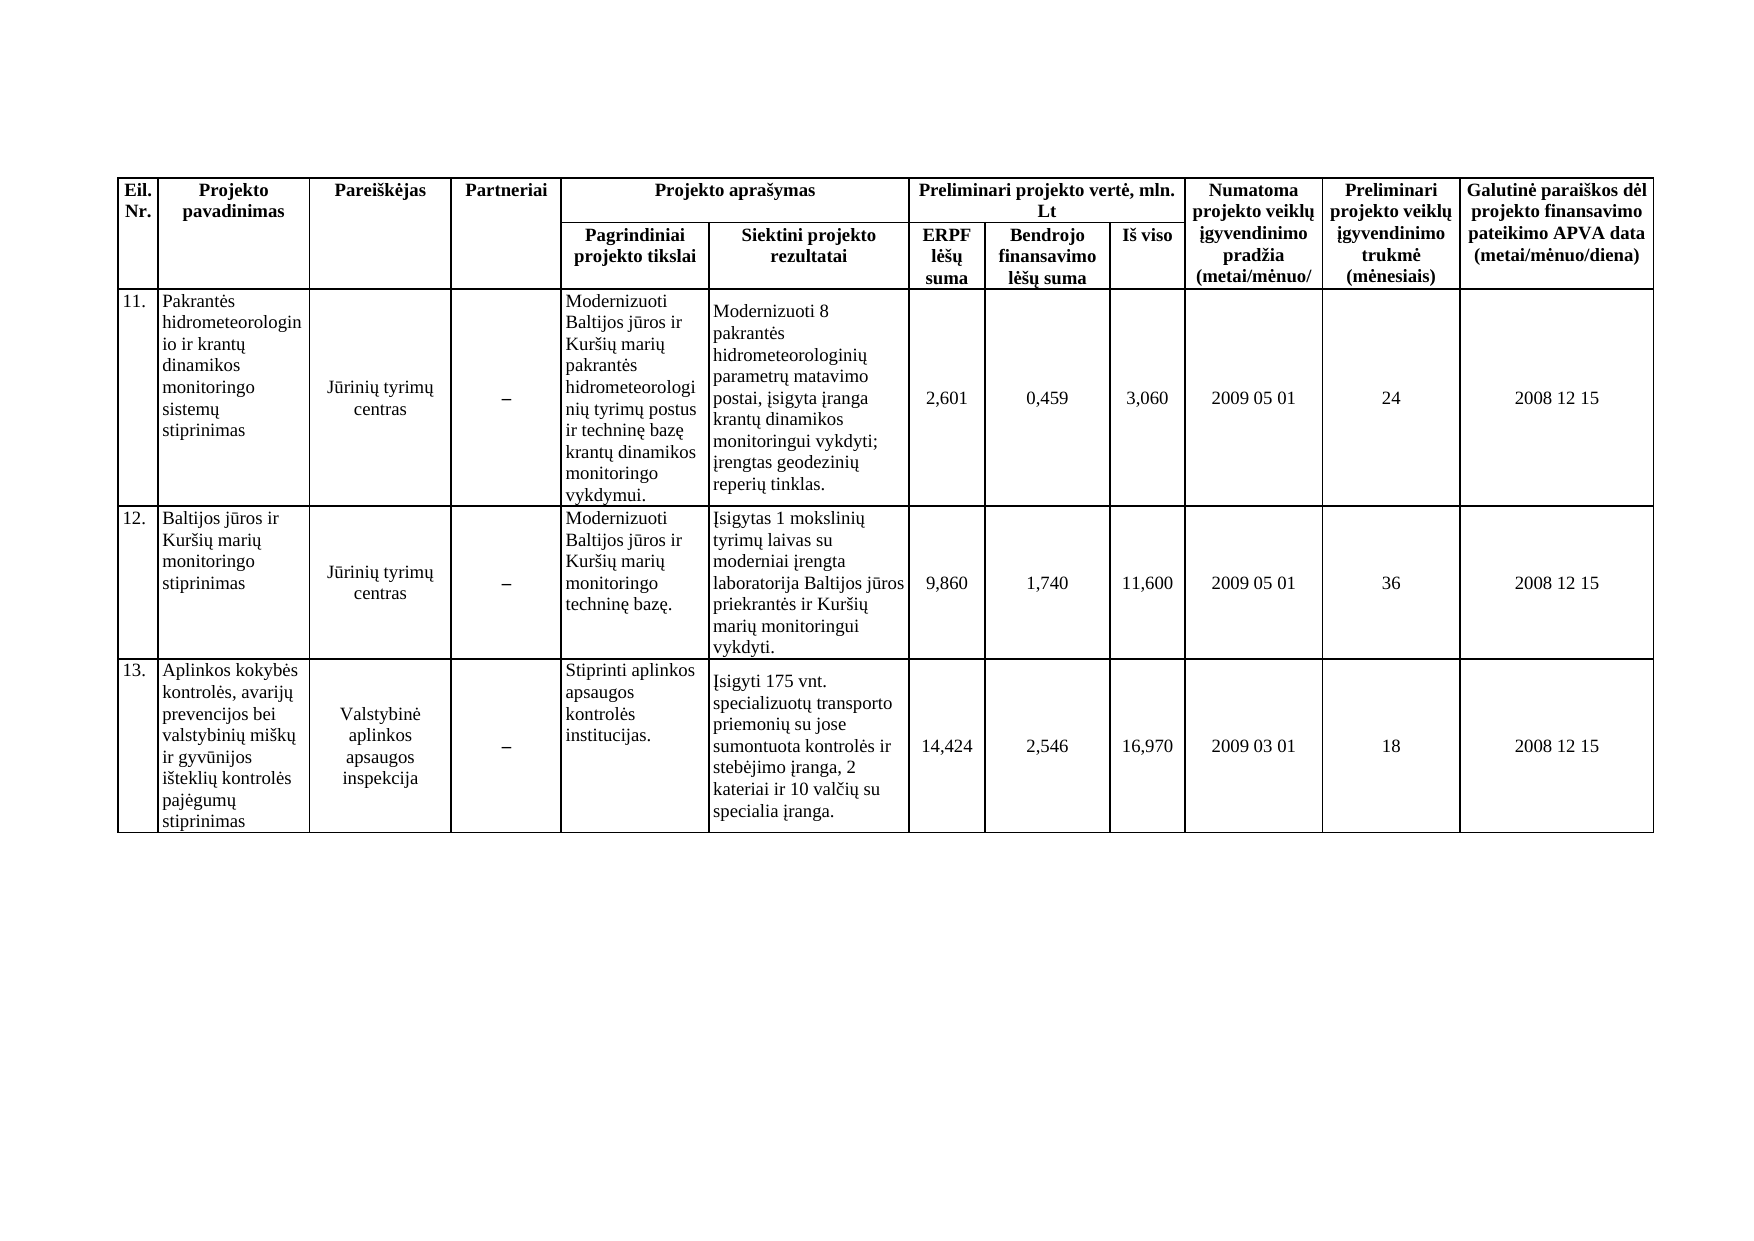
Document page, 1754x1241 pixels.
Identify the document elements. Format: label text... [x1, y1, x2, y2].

table_cell 2,601 [910, 290, 984, 505]
table_cell 14,424 [910, 660, 984, 832]
table_cell 2009 05 01 [1186, 507, 1322, 658]
table_header Numatoma projekto veiklų įgyvendinimo pradžia (metai/mėnuo/ diena) [1186, 179, 1322, 288]
table_cell Jūrinių tyrimų centras [310, 507, 450, 658]
table_cell – [452, 507, 560, 658]
table_cell – [452, 290, 560, 505]
table_header Preliminari projekto veiklų įgyvendinimo trukmė (mėnesiais) [1323, 179, 1459, 288]
table_cell 2009 03 01 [1186, 660, 1322, 832]
table_cell ERPF lėšų suma [910, 223, 984, 288]
table_cell Siektini projekto rezultatai [710, 223, 908, 288]
table_header Partneriai [452, 179, 560, 288]
table_cell 2009 05 01 [1186, 290, 1322, 505]
table_cell 16,970 [1111, 660, 1184, 832]
table_cell Iš viso [1111, 223, 1184, 288]
table_cell 18 [1323, 660, 1459, 832]
table_cell 24 [1323, 290, 1459, 505]
table_cell Valstybinė aplinkos apsaugos inspekcija [310, 660, 450, 832]
table_cell 1,740 [986, 507, 1109, 658]
table_cell 2008 12 15 [1461, 290, 1653, 505]
table_header Galutinė paraiškos dėl projekto finansavimo pateikimo APVA data (metai/mėnuo/diena) [1461, 179, 1653, 288]
table_cell 0,459 [986, 290, 1109, 505]
table_cell 2,546 [986, 660, 1109, 832]
table_header Eil. Nr. [119, 179, 157, 288]
table_cell 12. [119, 507, 157, 658]
table_cell Aplinkos kokybės kontrolės, avarijų prevencijos bei valstybinių miškų ir gyvūnijos išteklių kontrolės pajėgumų stiprinimas [159, 660, 309, 832]
table_cell Bendrojo finansavimo lėšų suma [986, 223, 1109, 288]
table_cell Įsigyti 175 vnt. specializuotų transporto priemonių su jose sumontuota kontrolės ir stebėjimo įranga, 2 kateriai ir 10 valčių su specialia įranga. [710, 660, 908, 832]
table_cell Pagrindiniai projekto tikslai [562, 223, 708, 288]
table_cell 13. [119, 660, 157, 832]
table_cell Įsigytas 1 mokslinių tyrimų laivas su moderniai įrengta laboratorija Baltijos jūros priekrantės ir Kuršių marių monitoringui vykdyti. [710, 507, 908, 658]
table_cell 36 [1323, 507, 1459, 658]
table_header Projekto aprašymas [562, 179, 908, 222]
table_cell Modernizuoti Baltijos jūros ir Kuršių marių pakrantės hidrometeorologinių tyrimų postus ir techninę bazę krantų dinamikos monitoringo vykdymui. [562, 290, 708, 505]
table_cell 3,060 [1111, 290, 1184, 505]
table_header Pareiškėjas [310, 179, 450, 288]
table_cell 2008 12 15 [1461, 507, 1653, 658]
table_cell 9,860 [910, 507, 984, 658]
table_header Projekto pavadinimas [159, 179, 309, 288]
table_cell Jūrinių tyrimų centras [310, 290, 450, 505]
table_cell 11,600 [1111, 507, 1184, 658]
table_cell Stiprinti aplinkos apsaugos kontrolės institucijas. [562, 660, 708, 832]
table_header Preliminari projekto vertė, mln. Lt [910, 179, 1184, 222]
table_cell Pakrantės hidrometeorologinio ir krantų dinamikos monitoringo sistemų stiprinimas [159, 290, 309, 505]
table_cell Modernizuoti 8 pakrantės hidrometeorologinių parametrų matavimo postai, įsigyta įranga krantų dinamikos monitoringui vykdyti; įrengtas geodezinių reperių tinklas. [710, 290, 908, 505]
table_cell Modernizuoti Baltijos jūros ir Kuršių marių monitoringo techninę bazę. [562, 507, 708, 658]
table_cell 11. [119, 290, 157, 505]
table_cell 2008 12 15 [1461, 660, 1653, 832]
table_cell – [452, 660, 560, 832]
table_cell Baltijos jūros ir Kuršių marių monitoringo stiprinimas [159, 507, 309, 658]
